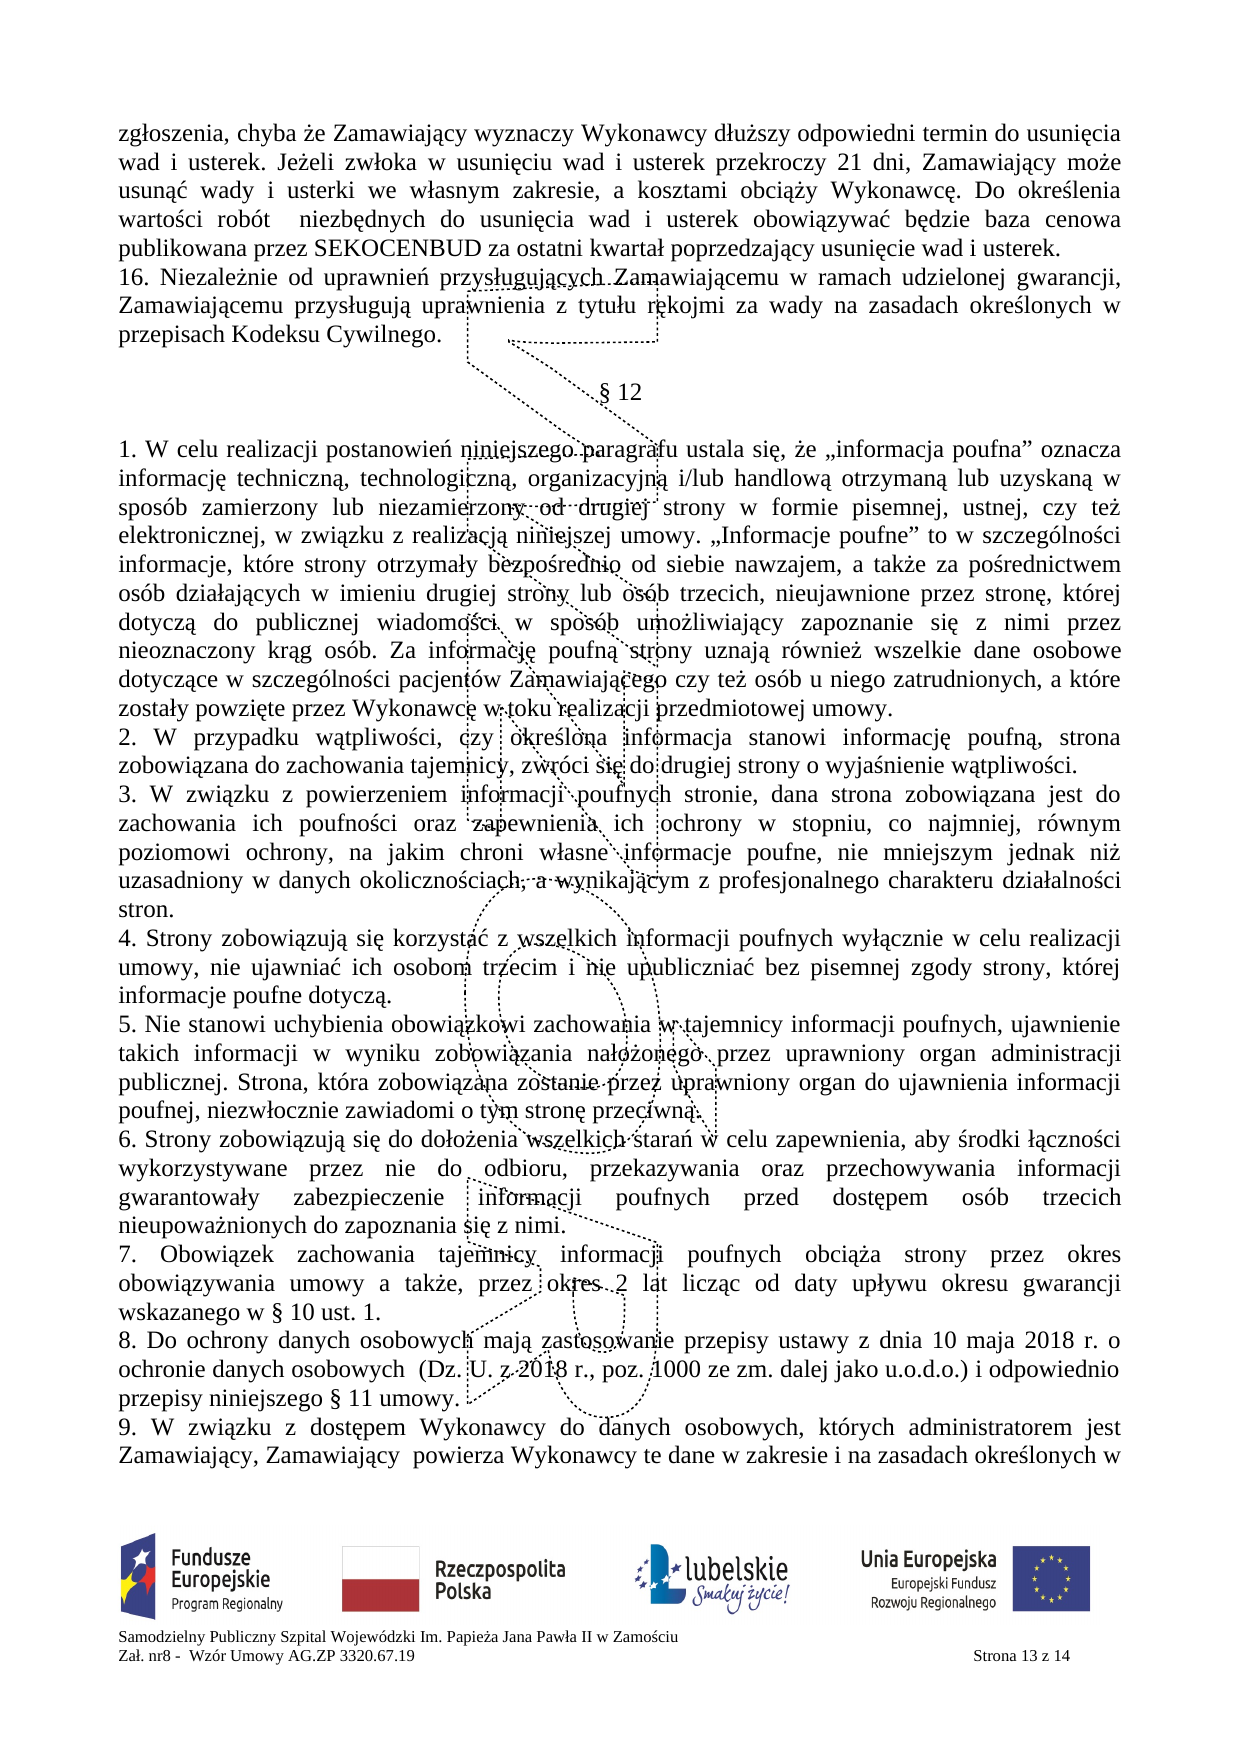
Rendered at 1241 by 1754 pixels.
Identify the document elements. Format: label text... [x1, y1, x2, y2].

text 5. Nie stanowi uchybienia obowiązkowi zachowania w tajemnicy informacji poufnych, ujawnienie takich informacji w wyniku zobowiązania nałożonego przez uprawniony organ administracji publicznej. Strona, która zobowiązana zostanie przez uprawniony organ do ujawnienia informacji poufnej, niezwłocznie zawiadomi o tym stronę przeciwną. [118, 1009, 1122, 1124]
text 4. Strony zobowiązują się korzystać z wszelkich informacji poufnych wyłącznie w celu realizacji umowy, nie ujawniać ich osobom trzecim i nie upubliczniać bez pisemnej zgody strony, której informacje poufne dotyczą. [118, 923, 1122, 1009]
text 16. Niezależnie od uprawnień przysługujących Zamawiającemu w ramach udzielonej gwarancji, Zamawiającemu przysługują uprawnienia z tytułu rękojmi za wady na zasadach określonych w przepisach Kodeksu Cywilnego. [118, 262, 1122, 348]
text 9. W związku z dostępem Wykonawcy do danych osobowych, których administratorem jest Zamawiający, Zamawiający powierza Wykonawcy te dane w zakresie i na zasadach określonych w [118, 1412, 1122, 1469]
text 6. Strony zobowiązują się do dołożenia wszelkich starań w celu zapewnienia, aby środki łączności wykorzystywane przez nie do odbioru, przekazywania oraz przechowywania informacji gwarantowały zabezpieczenie informacji poufnych przed dostępem osób trzecich nieupoważnionych do zapoznania się z nimi. [118, 1124, 1122, 1239]
text 1. W celu realizacji postanowień niniejszego paragrafu ustala się, że „informacja poufna” oznacza informację techniczną, technologiczną, organizacyjną i/lub handlową otrzymaną lub uzyskaną w sposób zamierzony lub niezamierzony od drugiej strony w formie pisemnej, ustnej, czy też elektronicznej, w związku z realizacją niniejszej umowy. „Informacje poufne” to w szczególności informacje, które strony otrzymały bezpośrednio od siebie nawzajem, a także za pośrednictwem osób działających w imieniu drugiej strony lub osób trzecich, nieujawnione przez stronę, której dotyczą do publicznej wiadomości w sposób umożliwiający zapoznanie się z nimi przez nieoznaczony krąg osób. Za informację poufną strony uznają również wszelkie dane osobowe dotyczące w szczególności pacjentów Zamawiającego czy też osób u niego zatrudnionych, a które zostały powzięte przez Wykonawcę w toku realizacji przedmiotowej umowy. [118, 434, 1122, 722]
text 2. W przypadku wątpliwości, czy określona informacja stanowi informację poufną, strona zobowiązana do zachowania tajemnicy, zwróci się do drugiej strony o wyjaśnienie wątpliwości. [118, 722, 1122, 779]
text 8. Do ochrony danych osobowych mają zastosowanie przepisy ustawy z dnia 10 maja 2018 r. o ochronie danych osobowych (Dz. U. z 2018 r., poz. 1000 ze zm. dalej jako u.o.d.o.) i odpowiednio przepisy niniejszego § 11 umowy. [118, 1326, 1122, 1412]
text 3. W związku z powierzeniem informacji poufnych stronie, dana strona zobowiązana jest do zachowania ich poufności oraz zapewnienia ich ochrony w stopniu, co najmniej, równym poziomowi ochrony, na jakim chroni własne informacje poufne, nie mniejszym jednak niż uzasadniony w danych okolicznościach, a wynikającym z profesjonalnego charakteru działalności stron. [118, 779, 1122, 923]
text § 12 [118, 377, 1122, 406]
text 7. Obowiązek zachowania tajemnicy informacji poufnych obciąża strony przez okres obowiązywania umowy a także, przez okres 2 lat licząc od daty upływu okresu gwarancji wskazanego w § 10 ust. 1. [118, 1239, 1122, 1326]
text zgłoszenia, chyba że Zamawiający wyznaczy Wykonawcy dłuższy odpowiedni termin do usunięcia wad i usterek. Jeżeli zwłoka w usunięciu wad i usterek przekroczy 21 dni, Zamawiający może usunąć wady i usterki we własnym zakresie, a kosztami obciąży Wykonawcę. Do określenia wartości robót niezbędnych do usunięcia wad i usterek obowiązywać będzie baza cenowa publikowana przez SEKOCENBUD za ostatni kwartał poprzedzający usunięcie wad i usterek. [118, 118, 1122, 262]
